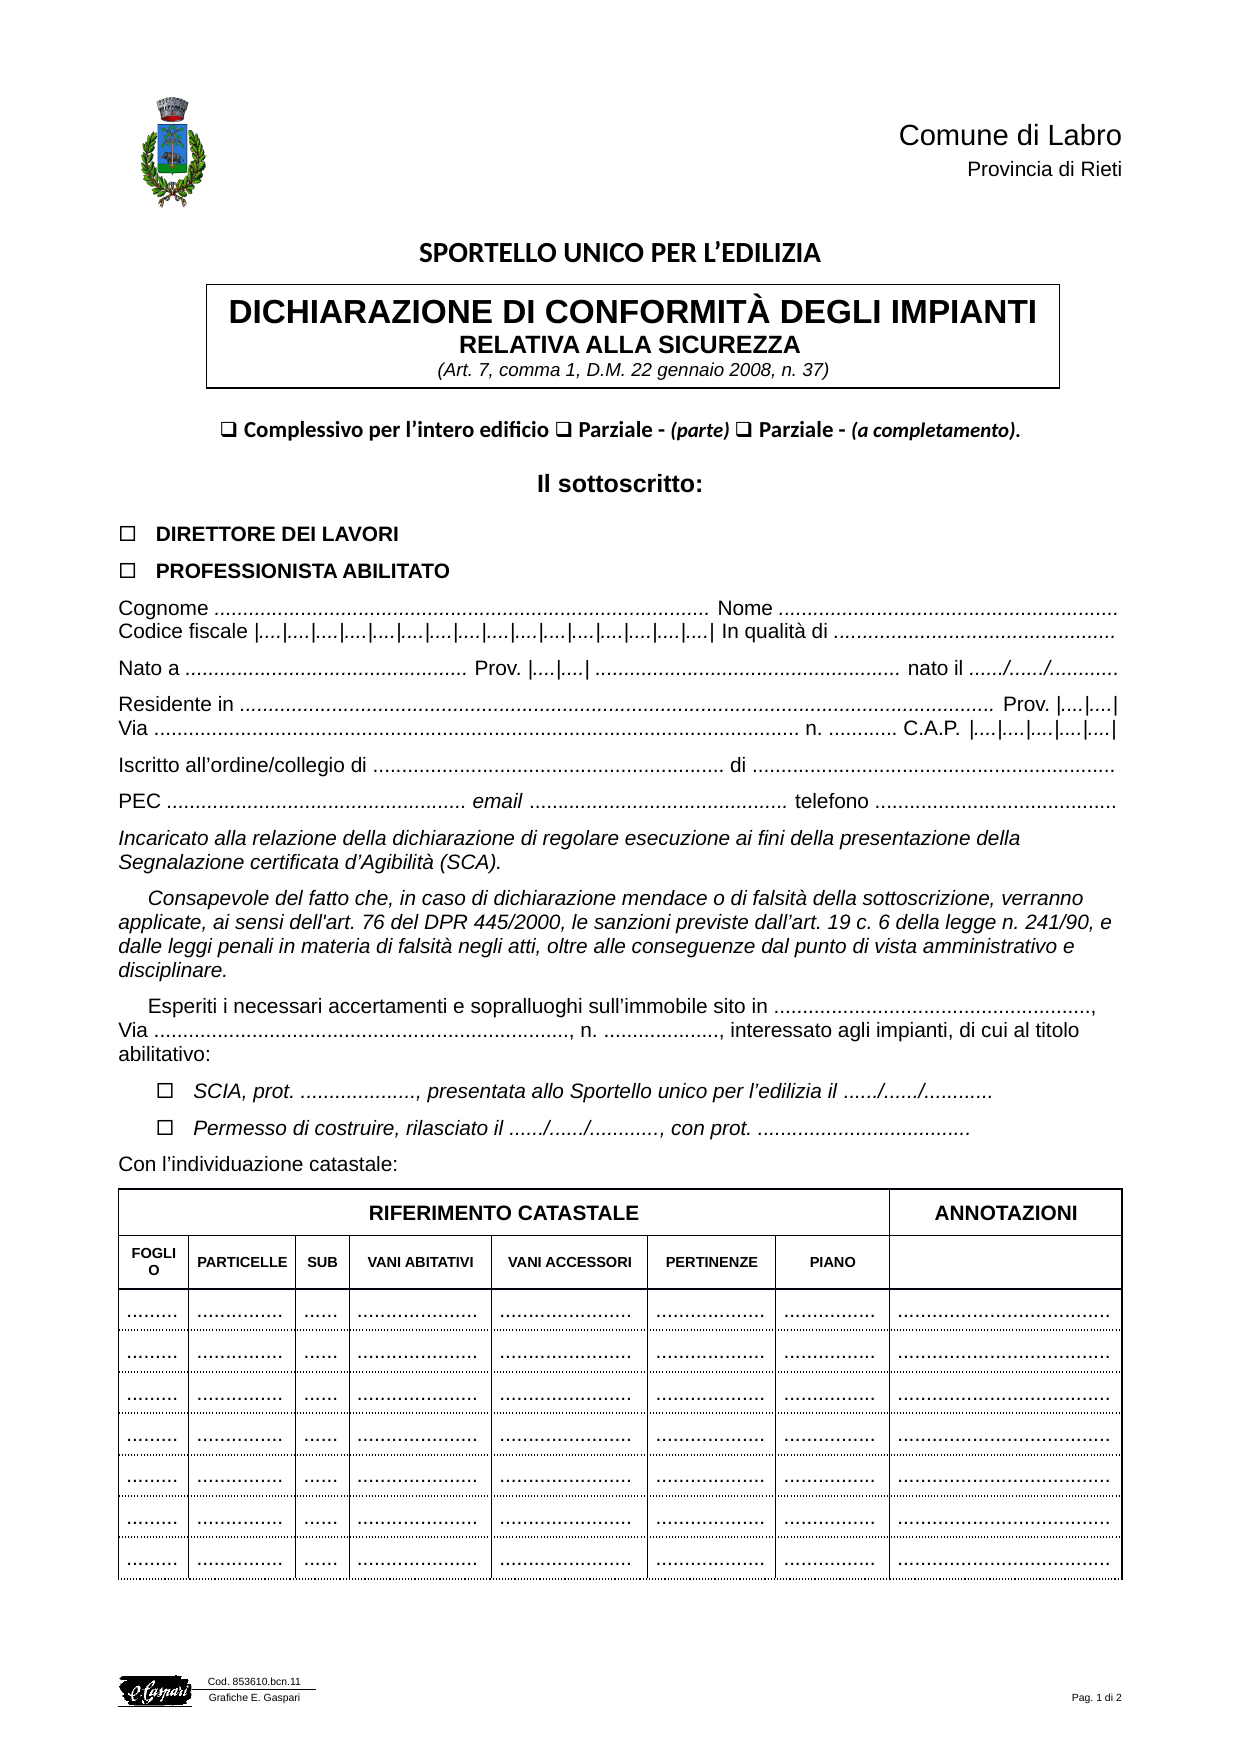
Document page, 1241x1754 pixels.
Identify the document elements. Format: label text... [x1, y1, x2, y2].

text Cognome ...................................................................................... Nome ........................................................... Codice fiscale |....|....|....|....|....|....|....|....|....|....|....|....|....|....|....|....| In qualità di ................................................. [118, 595, 1122, 643]
table_cell ................ [776, 1454, 889, 1495]
list SCIA, prot. ...................., presentata allo Sportello unico per l’edilizia il ....../....../............ [156, 1079, 1122, 1103]
table_cell ................ [776, 1412, 889, 1453]
table_cell ............... [189, 1454, 295, 1495]
table_cell ................... [648, 1454, 775, 1495]
table_cell FOGLIO [119, 1236, 188, 1288]
table_cell ............... [189, 1536, 295, 1577]
text Comune di Labro [224, 118, 1122, 152]
table_cell ................ [776, 1290, 889, 1329]
table_cell ..................................... [890, 1329, 1121, 1371]
table_cell ............... [189, 1412, 295, 1453]
table_cell ..................................... [890, 1412, 1121, 1453]
table_cell ......... [119, 1371, 188, 1412]
table_cell ................ [776, 1371, 889, 1412]
table_cell SUB [296, 1236, 349, 1288]
table_cell ............... [189, 1329, 295, 1371]
table_cell ...... [296, 1329, 349, 1371]
table_cell ................... [648, 1329, 775, 1371]
table_cell ..................................... [890, 1495, 1121, 1536]
table_cell ......... [119, 1290, 188, 1329]
picture [118, 1674, 192, 1706]
table_cell ..................... [350, 1454, 491, 1495]
table_cell PARTICELLE [189, 1236, 295, 1288]
text Incaricato alla relazione della dichiarazione di regolare esecuzione ai fini della presentazione della Segnalazione certificata d’Agibilità (SCA). [118, 826, 1122, 873]
table_cell ................... [648, 1495, 775, 1536]
text Esperiti i necessari accertamenti e sopralluoghi sull’immobile sito in ......................................................., Via ........................................................................, n. ...................., interessato agli impianti, di cui al titolo abilitativo: [118, 994, 1122, 1066]
list PROFESSIONISTA ABILITATO [118, 559, 1122, 583]
table_cell ....................... [492, 1412, 647, 1453]
text  Complessivo per l’intero edificio  Parziale - (parte)  Parziale - (a completamento). [118, 416, 1122, 443]
table_cell ....................... [492, 1329, 647, 1371]
table_cell ..................... [350, 1329, 491, 1371]
table_cell ..................... [350, 1412, 491, 1453]
table_cell ................... [648, 1371, 775, 1412]
text Nato a ................................................. Prov. |....|....| ..................................................... nato il ....../....../............ [118, 656, 1122, 680]
table_cell ....................... [492, 1536, 647, 1577]
table_cell ................ [776, 1536, 889, 1577]
table_header ANNOTAZIONI [890, 1190, 1121, 1235]
text Consapevole del fatto che, in caso di dichiarazione mendace o di falsità della sottoscrizione, verranno applicate, ai sensi dell'art. 76 del DPR 445/2000, le sanzioni previste dall’art. 19 c. 6 della legge n. 241/90, e dalle leggi penali in materia di falsità negli atti, oltre alle conseguenze dal punto di vista amministrativo e disciplinare. [118, 886, 1122, 982]
table_cell ..................... [350, 1536, 491, 1577]
table_cell ............... [189, 1371, 295, 1412]
table_cell ......... [119, 1454, 188, 1495]
table_cell ...... [296, 1454, 349, 1495]
list DIRETTORE DEI LAVORI [118, 522, 1122, 546]
table_cell ............... [189, 1495, 295, 1536]
text Il sottoscritto: [118, 468, 1122, 497]
table_cell ...... [296, 1412, 349, 1453]
table_cell VANI ABITATIVI [350, 1236, 491, 1288]
table_cell ................... [648, 1290, 775, 1329]
text PEC .................................................... email ............................................. telefono .......................................... [118, 789, 1122, 813]
table_cell ....................... [492, 1495, 647, 1536]
table_cell ...... [296, 1371, 349, 1412]
list Permesso di costruire, rilasciato il ....../....../............, con prot. ..................................... [156, 1115, 1122, 1139]
table_cell ................... [648, 1536, 775, 1577]
table_cell ...... [296, 1495, 349, 1536]
table_cell ..................... [350, 1290, 491, 1329]
text Iscritto all’ordine/collegio di ............................................................. di ............................................................... [118, 753, 1122, 777]
table_cell ....................... [492, 1371, 647, 1412]
table_cell ......... [119, 1329, 188, 1371]
picture [122, 87, 224, 219]
table_cell ..................... [350, 1495, 491, 1536]
table_cell ......... [119, 1412, 188, 1453]
table_cell ......... [119, 1495, 188, 1536]
text Residente in ................................................................................................................................... Prov. |....|....| Via ................................................................................................................ n. ............ C.A.P. |....|....|....|....|....| [118, 692, 1122, 740]
table_cell ..................... [350, 1371, 491, 1412]
table_cell VANI ACCESSORI [492, 1236, 647, 1288]
subtitle SPORTELLO UNICO PER L’EDILIZIA [118, 234, 1122, 270]
table_cell ............... [189, 1290, 295, 1329]
table_cell ................ [776, 1329, 889, 1371]
table_cell ................... [648, 1412, 775, 1453]
table_cell ......... [119, 1536, 188, 1577]
table_cell PIANO [776, 1236, 889, 1288]
table_cell ....................... [492, 1290, 647, 1329]
table_cell ...... [296, 1290, 349, 1329]
text Con l’individuazione catastale: [118, 1152, 1122, 1176]
table_cell ...... [296, 1536, 349, 1577]
table_header RIFERIMENTO CATASTALE [119, 1190, 889, 1235]
table_cell ....................... [492, 1454, 647, 1495]
table_cell ..................................... [890, 1454, 1121, 1495]
table_cell PERTINENZE [648, 1236, 775, 1288]
text Provincia di Rieti [224, 157, 1122, 181]
table_cell ................ [776, 1495, 889, 1536]
table_cell ..................................... [890, 1290, 1121, 1329]
table_cell [890, 1236, 1121, 1288]
table_cell ..................................... [890, 1371, 1121, 1412]
table_cell ..................................... [890, 1536, 1121, 1577]
